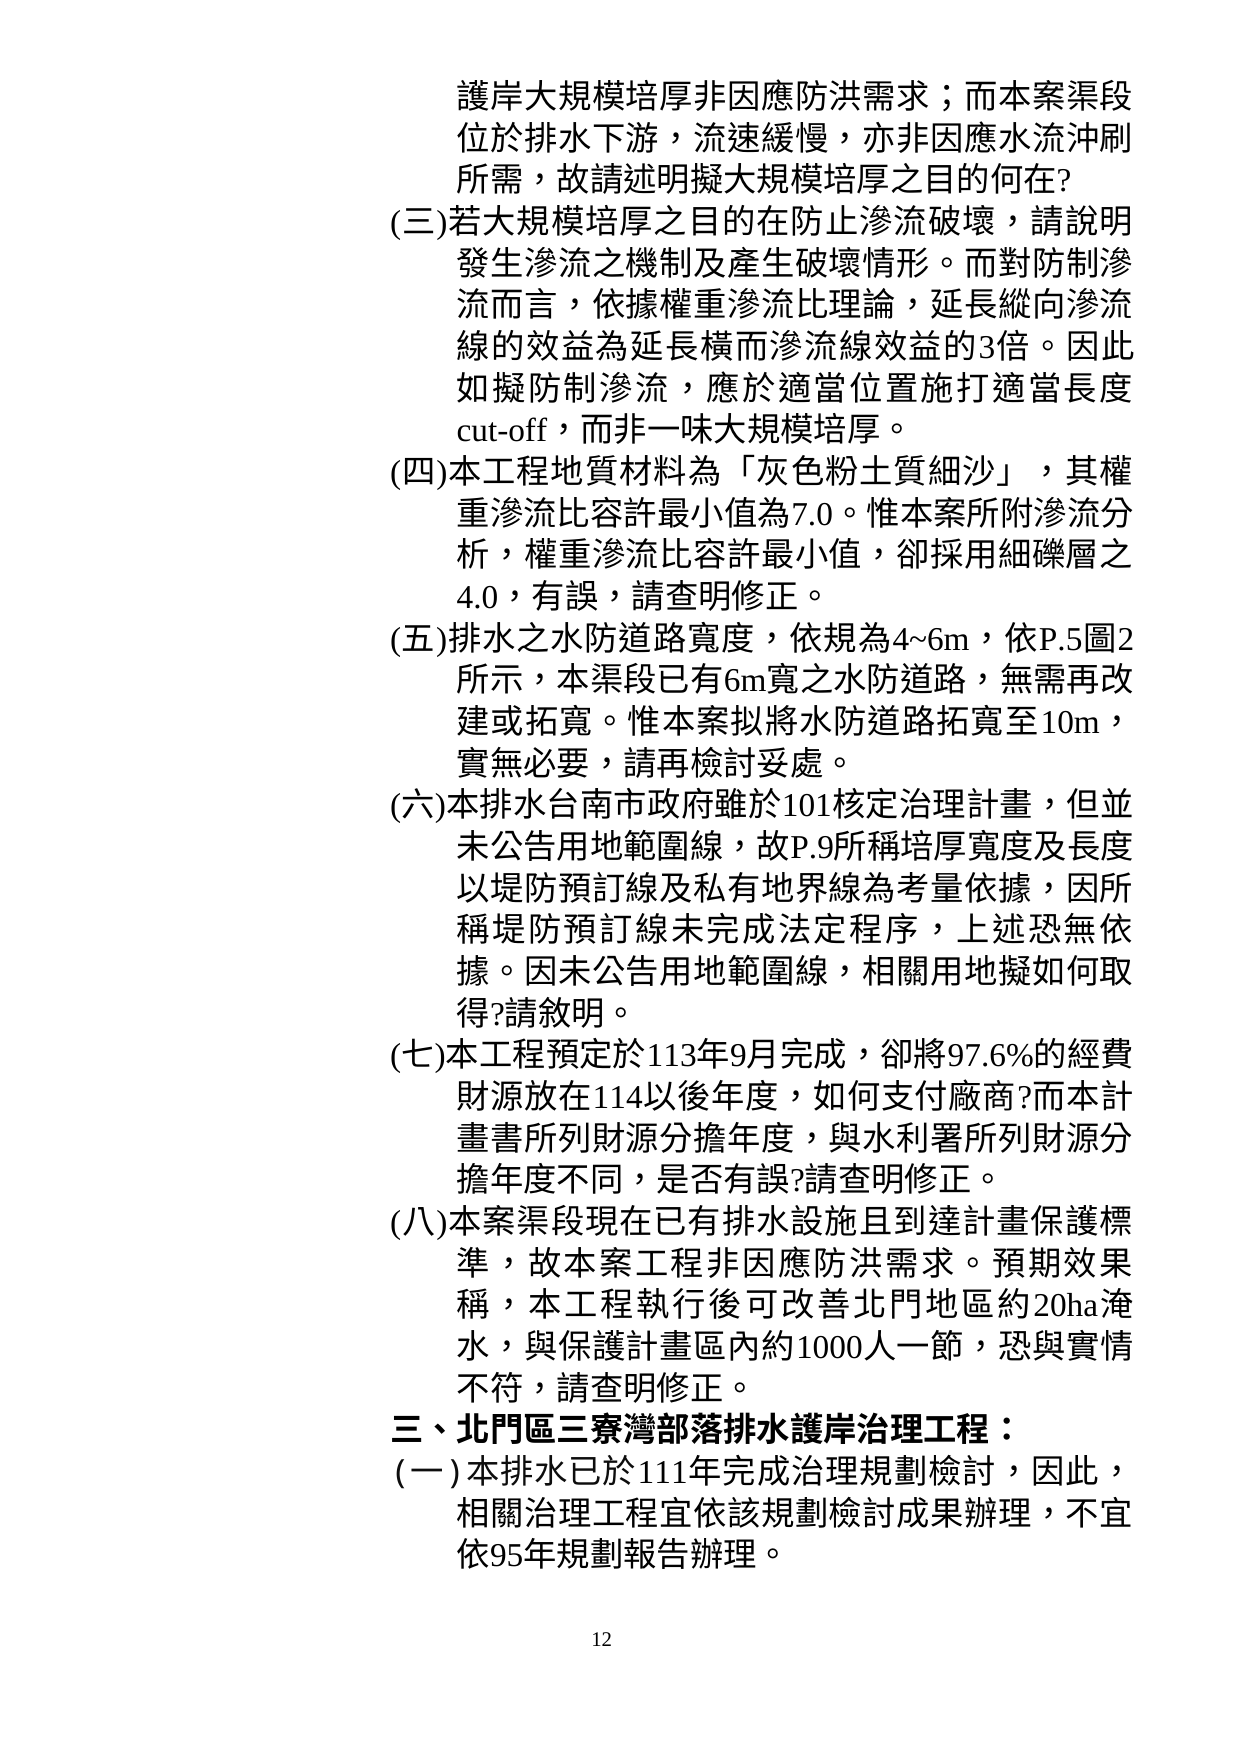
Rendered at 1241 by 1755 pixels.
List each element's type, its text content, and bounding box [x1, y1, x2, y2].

text 三、北門區三寮灣部落排水護岸治理工程： [390, 1408, 1134, 1450]
text (七)本工程預定於113年9月完成，卻將97.6%的經費財源放在114以後年度，如何支付廠商?而本計畫書所列財源分擔年度，與水利署所列財源分擔年度不同，是否有誤?請查明修正。 [390, 1033, 1134, 1200]
text (三)若大規模培厚之目的在防止滲流破壞，請說明發生滲流之機制及產生破壞情形。而對防制滲流而言，依據權重滲流比理論，延長縱向滲流線的效益為延長橫而滲流線效益的3倍。因此如擬防制滲流，應於適當位置施打適當長度cut-off，而非一味大規模培厚。 [390, 200, 1134, 450]
text (五)排水之水防道路寬度，依規為4~6m，依P.5圖2所示，本渠段已有6m寬之水防道路，無需再改建或拓寬。惟本案拟將水防道路拓寬至10m，實無必要，請再檢討妥處。 [390, 617, 1134, 783]
text (八)本案渠段現在已有排水設施且到達計畫保護標準，故本案工程非因應防洪需求。預期效果稱，本工程執行後可改善北門地區約20ha淹水，與保護計畫區內約1000人一節，恐與實情不符，請查明修正。 [390, 1200, 1134, 1408]
text (六)本排水台南市政府雖於101核定治理計畫，但並未公告用地範圍線，故P.9所稱培厚寬度及長度以堤防預訂線及私有地界線為考量依據，因所稱堤防預訂線未完成法定程序，上述恐無依據。因未公告用地範圍線，相關用地擬如何取得?請敘明。 [390, 783, 1134, 1033]
text 護岸大規模培厚非因應防洪需求；而本案渠段位於排水下游，流速緩慢，亦非因應水流沖刷所需，故請述明擬大規模培厚之目的何在? [390, 75, 1134, 200]
text (一)本排水已於111年完成治理規劃檢討，因此，相關治理工程宜依該規劃檢討成果辦理，不宜依95年規劃報告辦理。 [390, 1450, 1134, 1575]
text (四)本工程地質材料為「灰色粉土質細沙」，其權重滲流比容許最小值為7.0。惟本案所附滲流分析，權重滲流比容許最小值，卻採用細礫層之4.0，有誤，請查明修正。 [390, 450, 1134, 617]
